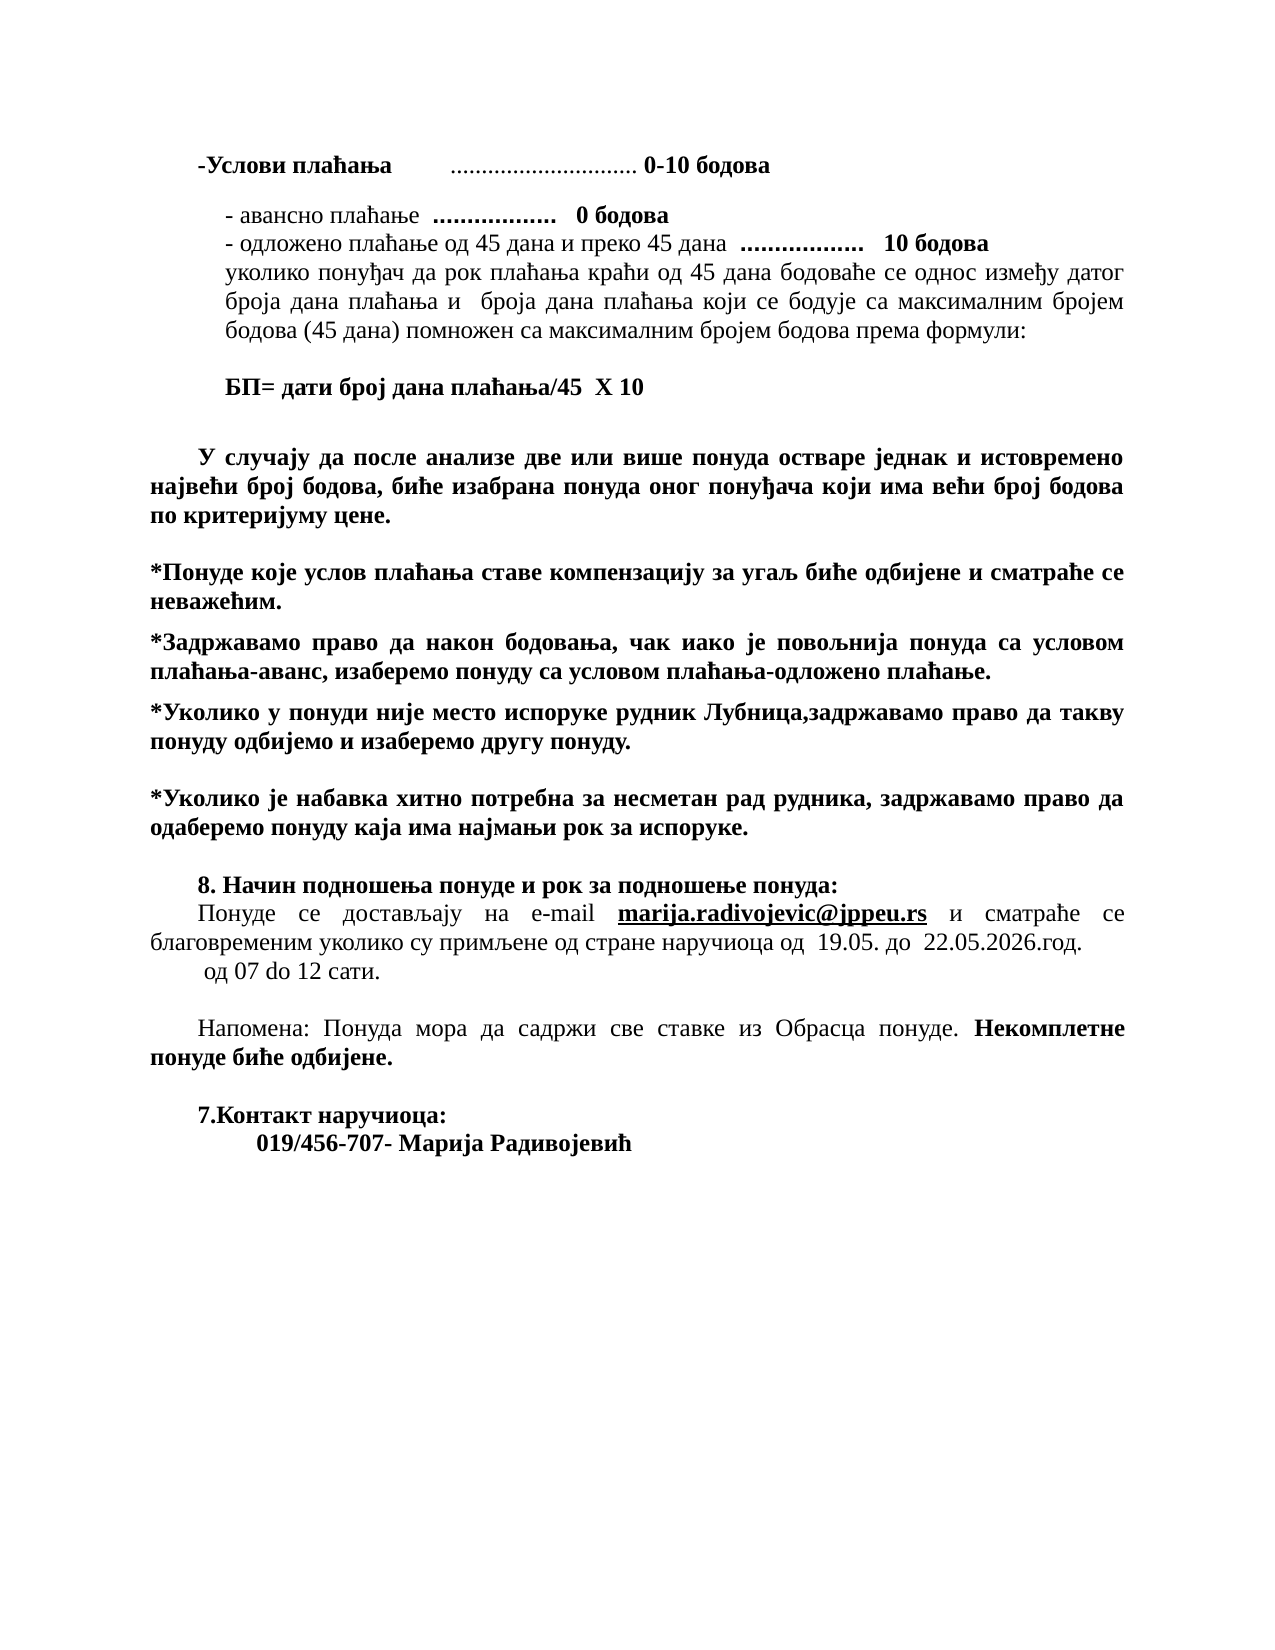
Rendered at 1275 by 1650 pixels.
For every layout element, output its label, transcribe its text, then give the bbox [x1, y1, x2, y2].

text - авансно плаћање .................. 0 бодова [225, 199, 1125, 228]
text - одложено плаћање од 45 дана и преко 45 дана .................. 10 бодова [225, 228, 1125, 257]
text *Уколико у понуди није место испоруке рудник Лубница,задржавамо право да такву понуду одбијемо и изаберемо другу понуду. [150, 697, 1125, 755]
text Понуде се достављају на e-mail marija.radivojevic@jppeu.rs и сматраће се благовременим уколико су примљене од стране наручиоца од 19.05. до 22.05.2026.год. [150, 898, 1125, 956]
text уколико понуђач да рок плаћања краћи од 45 дана бодоваће се однос између датог броја дана плаћања и броја дана плаћања који се бодује са максималним бројем бодова (45 дана) помножен са максималним бројем бодова према формули: [225, 257, 1125, 343]
text -Услови плаћања .............................. 0-10 бодова [150, 150, 1125, 179]
text БП= дати број дана плаћања/45 X 10 [225, 372, 1125, 401]
text *Задржавамо право да након бодовања, чак иако је повољнија понуда са условом плаћања-аванс, изаберемо понуду са условом плаћања-одложено плаћање. [150, 627, 1125, 685]
text *Уколико је набавка хитно потребна за несметан рад рудника, задржавамо право да одаберемо понуду каја има најмањи рок за испоруке. [150, 783, 1125, 841]
text од 07 do 12 сати. [150, 956, 1125, 985]
list Контакт наручиоца: [150, 1100, 1125, 1128]
text 8. Начин подношења понуде и рок за подношење понуда: [150, 870, 1125, 898]
text *Понуде које услов плаћања ставе компензацију за угаљ биће одбијене и сматраће се неважећим. [150, 557, 1125, 615]
text У случају да после анализе две или више понуда остваре једнак и истовремено највећи број бодова, биће изабрана понуда оног понуђача који има већи број бодова по критеријуму цене. [150, 442, 1125, 528]
text 019/456-707- Марија Радивојевић [225, 1128, 1125, 1157]
text Напомена: Понуда мора да садржи све ставке из Обрасца понуде. Некомплетне понуде биће одбијене. [150, 1013, 1125, 1071]
